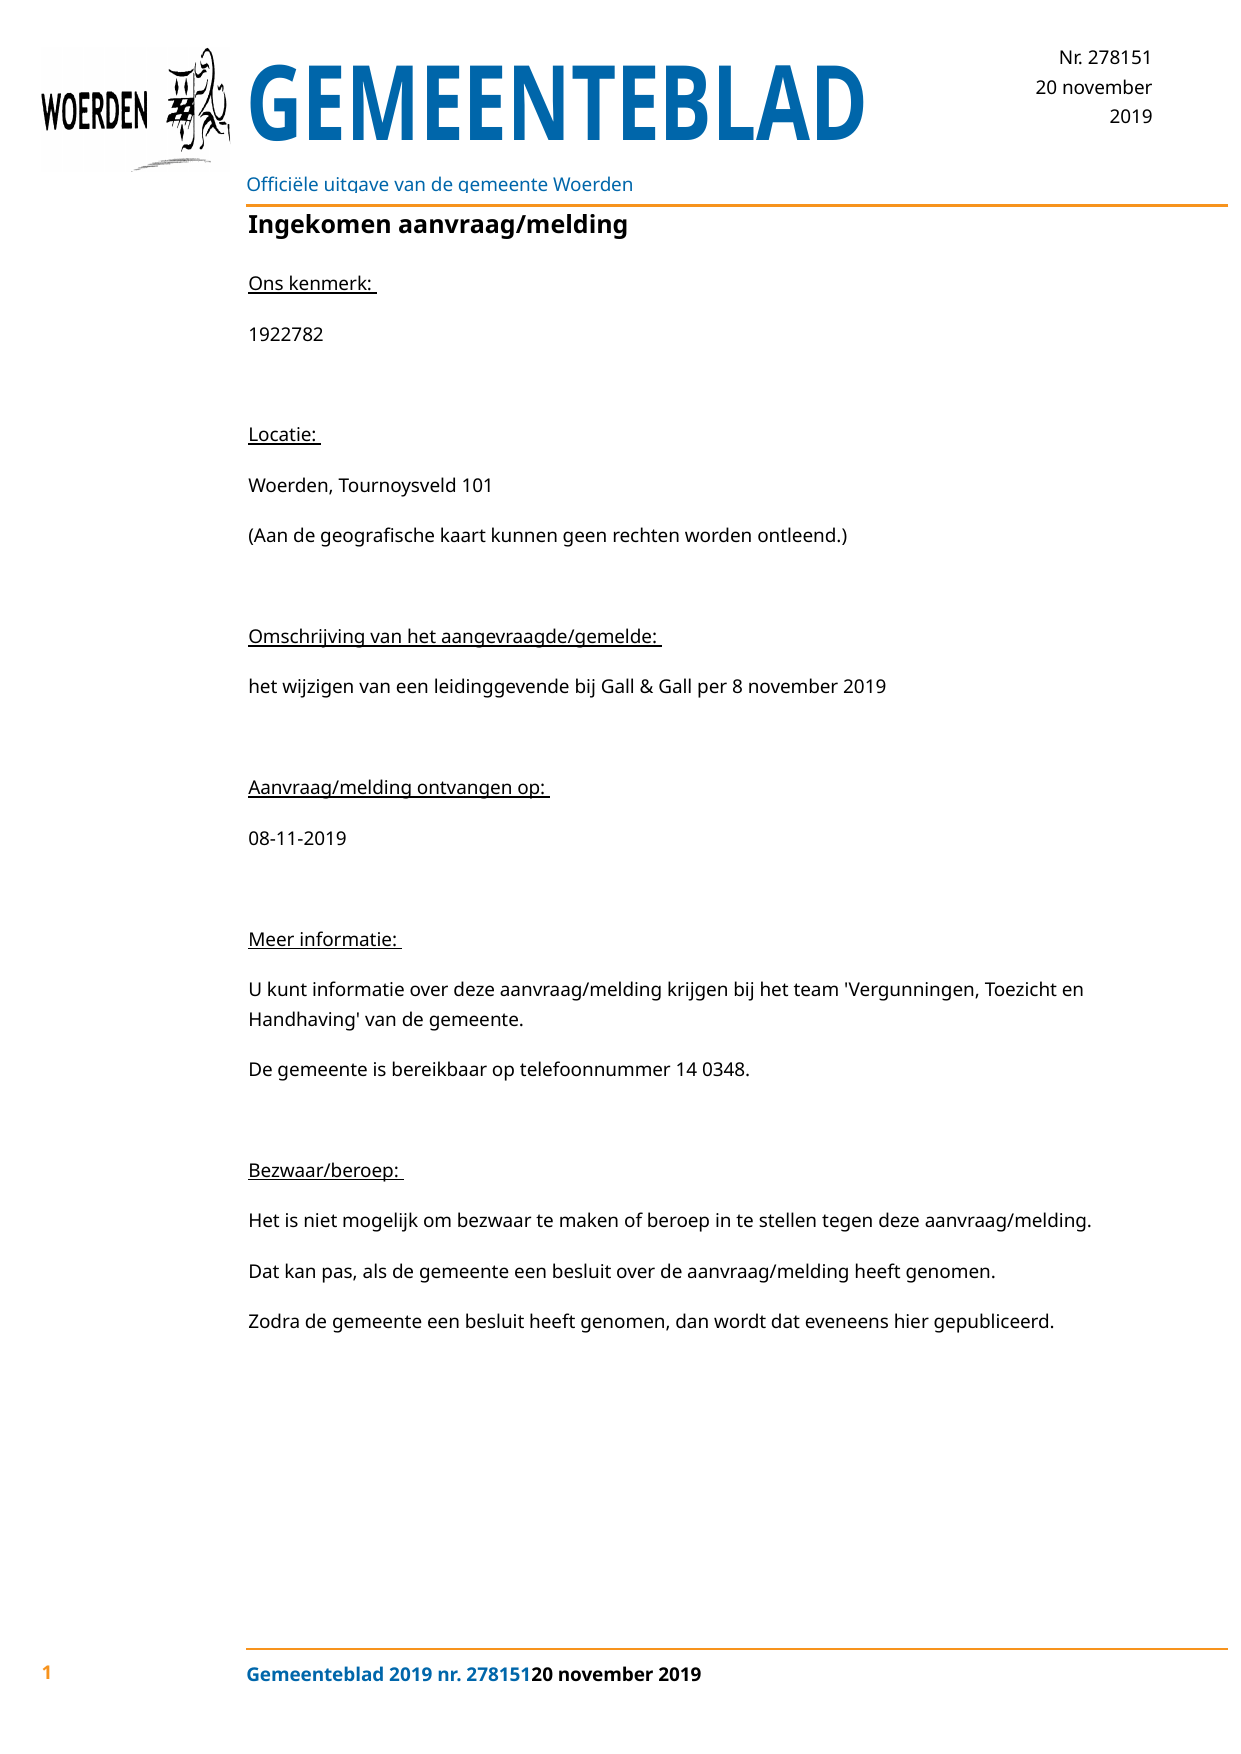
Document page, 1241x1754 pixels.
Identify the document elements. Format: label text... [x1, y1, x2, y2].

text Dat kan pas, als de gemeente een besluit over de aanvraag/melding heeft genomen. [248, 1258, 1152, 1283]
text 08-11-2019 [248, 825, 1152, 851]
text Meer informatie: [248, 926, 1152, 951]
text Aanvraag/melding ontvangen op: [248, 774, 1152, 800]
text Ingekomen aanvraag/melding [248, 207, 1152, 241]
text Zodra de gemeente een besluit heeft genomen, dan wordt dat eveneens hier gepubliceerd. [248, 1308, 1152, 1334]
text 1922782 [248, 321, 1152, 346]
text Omschrijving van het aangevraagde/gemelde: [248, 623, 1152, 649]
text Bezwaar/beroep: [248, 1157, 1152, 1183]
text het wijzigen van een leidinggevende bij Gall & Gall per 8 november 2019 [248, 674, 1152, 699]
text Ons kenmerk: [248, 270, 1152, 296]
text (Aan de geografische kaart kunnen geen rechten worden ontleend.) [248, 522, 1152, 548]
text Locatie: [248, 422, 1152, 447]
text U kunt informatie over deze aanvraag/melding krijgen bij het team 'Vergunningen, Toezicht en Handhaving' van de gemeente. [248, 976, 1152, 1031]
text De gemeente is bereikbaar op telefoonnummer 14 0348. [248, 1056, 1152, 1082]
text Woerden, Tournoysveld 101 [248, 472, 1152, 498]
text Het is niet mogelijk om bezwaar te maken of beroep in te stellen tegen deze aanvraag/melding. [248, 1207, 1152, 1233]
picture [41, 47, 231, 172]
